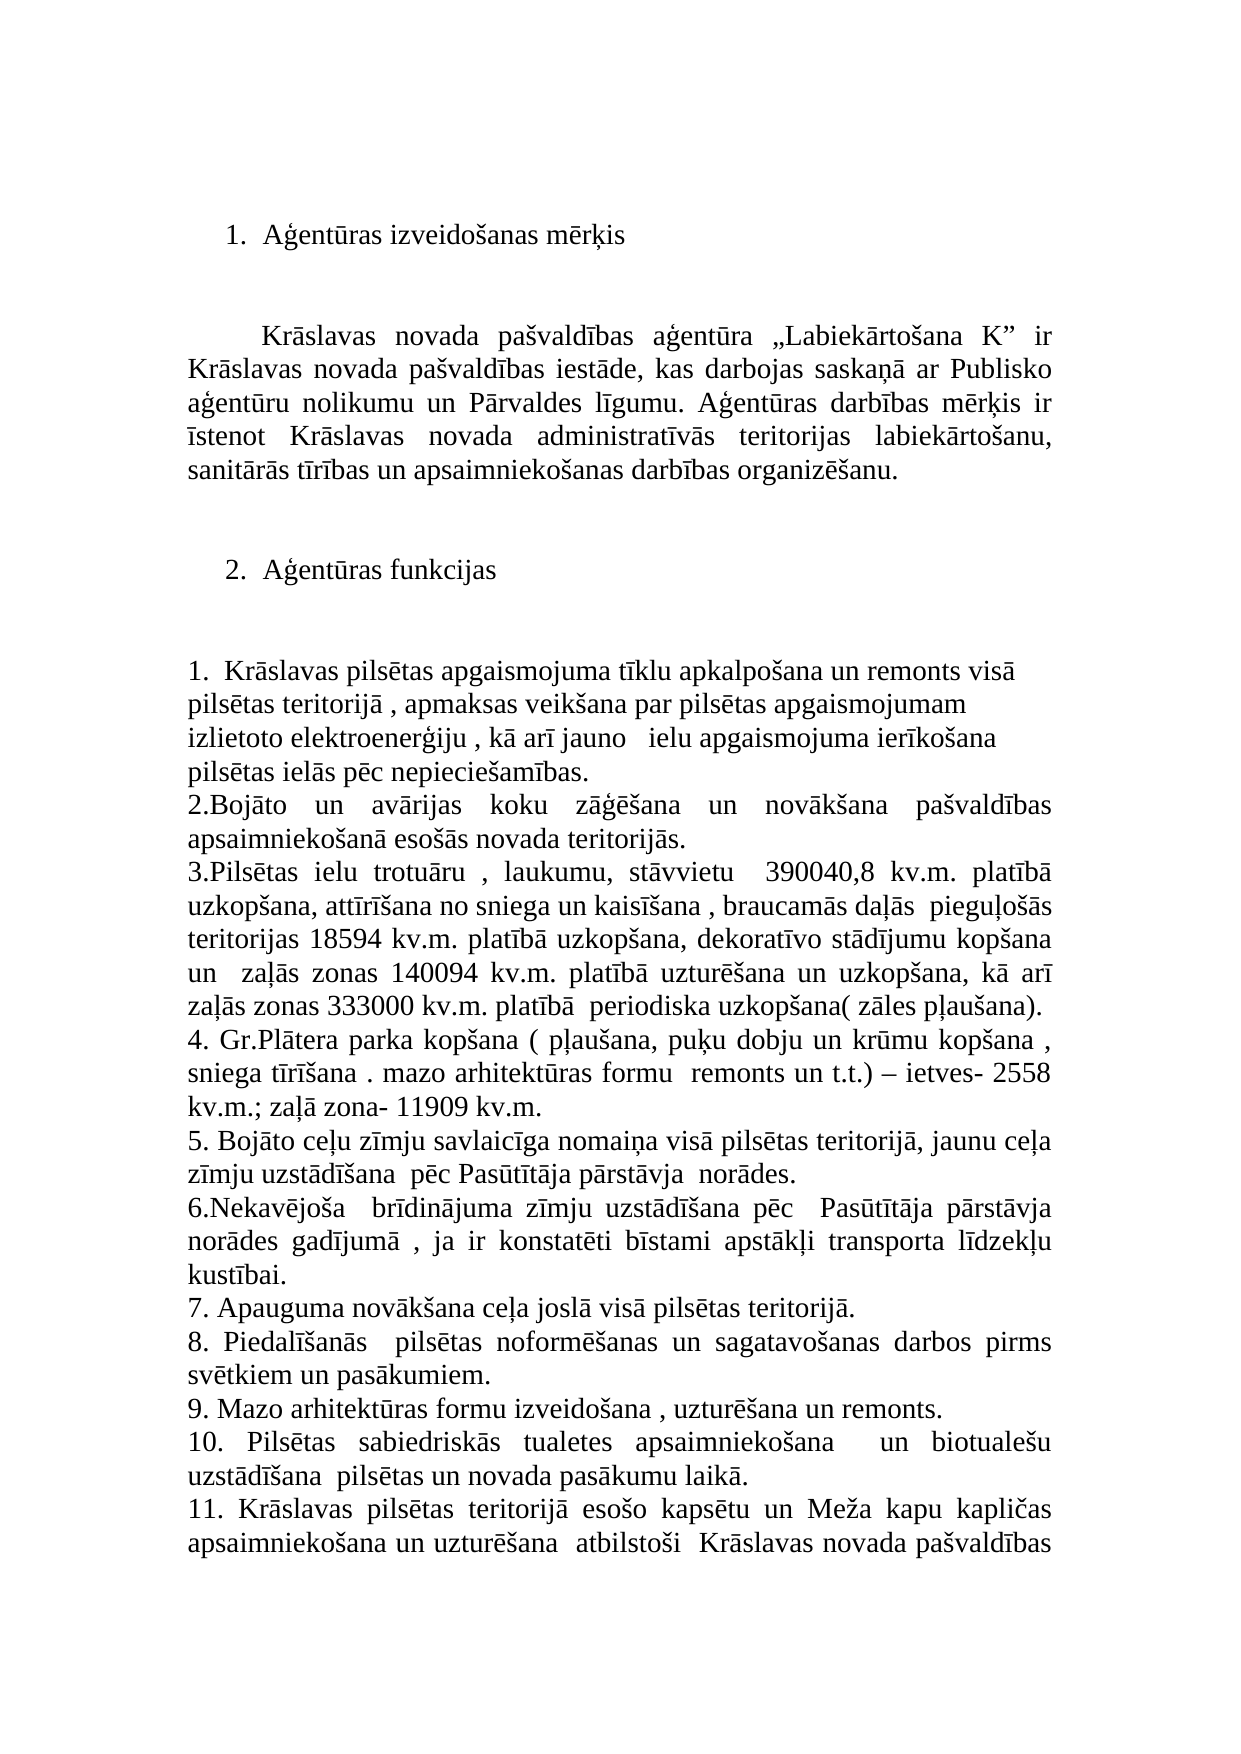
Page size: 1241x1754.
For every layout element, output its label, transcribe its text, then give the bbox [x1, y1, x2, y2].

text 6.Nekavējoša brīdinājuma zīmju uzstādīšana pēc Pasūtītāja pārstāvja norādes gadījumā , ja ir konstatēti bīstami apstākļi transporta līdzekļu kustībai. [187, 1190, 1053, 1290]
text 2.Bojāto un avārijas koku zāģēšana un novākšana pašvaldības apsaimniekošanā esošās novada teritorijās. [187, 787, 1053, 854]
text 10. Pilsētas sabiedriskās tualetes apsaimniekošana un biotualešu uzstādīšana pilsētas un novada pasākumu laikā. [187, 1424, 1053, 1492]
text 9. Mazo arhitektūras formu izveidošana , uzturēšana un remonts. [187, 1391, 1053, 1424]
text Krāslavas novada pašvaldības aģentūra „Labiekārtošana K” ir Krāslavas novada pašvaldības iestāde, kas darbojas saskaņā ar Publisko aģentūru nolikumu un Pārvaldes līgumu. Aģentūras darbības mērķis ir īstenot Krāslavas novada administratīvās teritorijas labiekārtošanu, sanitārās tīrības un apsaimniekošanas darbības organizēšanu. [187, 318, 1053, 485]
list Aģentūras izveidošanas mērķis [225, 217, 1053, 251]
text 7. Apauguma novākšana ceļa joslā visā pilsētas teritorijā. [187, 1290, 1053, 1324]
text 11. Krāslavas pilsētas teritorijā esošo kapsētu un Meža kapu kapličas apsaimniekošana un uzturēšana atbilstoši Krāslavas novada pašvaldības [187, 1492, 1053, 1559]
text 1. Krāslavas pilsētas apgaismojuma tīklu apkalpošana un remonts visā pilsētas teritorijā , apmaksas veikšana par pilsētas apgaismojumam izlietoto elektroenerģiju , kā arī jauno ielu apgaismojuma ierīkošana pilsētas ielās pēc nepieciešamības. [187, 653, 1053, 787]
list Aģentūras funkcijas [225, 552, 1053, 586]
text 4. Gr.Plātera parka kopšana ( pļaušana, puķu dobju un krūmu kopšana , sniega tīrīšana . mazo arhitektūras formu remonts un t.t.) – ietves- 2558 kv.m.; zaļā zona- 11909 kv.m. [187, 1022, 1053, 1123]
text 8. Piedalīšanās pilsētas noformēšanas un sagatavošanas darbos pirms svētkiem un pasākumiem. [187, 1324, 1053, 1391]
text 3.Pilsētas ielu trotuāru , laukumu, stāvvietu 390040,8 kv.m. platībā uzkopšana, attīrīšana no sniega un kaisīšana , braucamās daļās pieguļošās teritorijas 18594 kv.m. platībā uzkopšana, dekoratīvo stādījumu kopšana un zaļās zonas 140094 kv.m. platībā uzturēšana un uzkopšana, kā arī zaļās zonas 333000 kv.m. platībā periodiska uzkopšana( zāles pļaušana). [187, 854, 1053, 1022]
text 5. Bojāto ceļu zīmju savlaicīga nomaiņa visā pilsētas teritorijā, jaunu ceļa zīmju uzstādīšana pēc Pasūtītāja pārstāvja norādes. [187, 1123, 1053, 1190]
